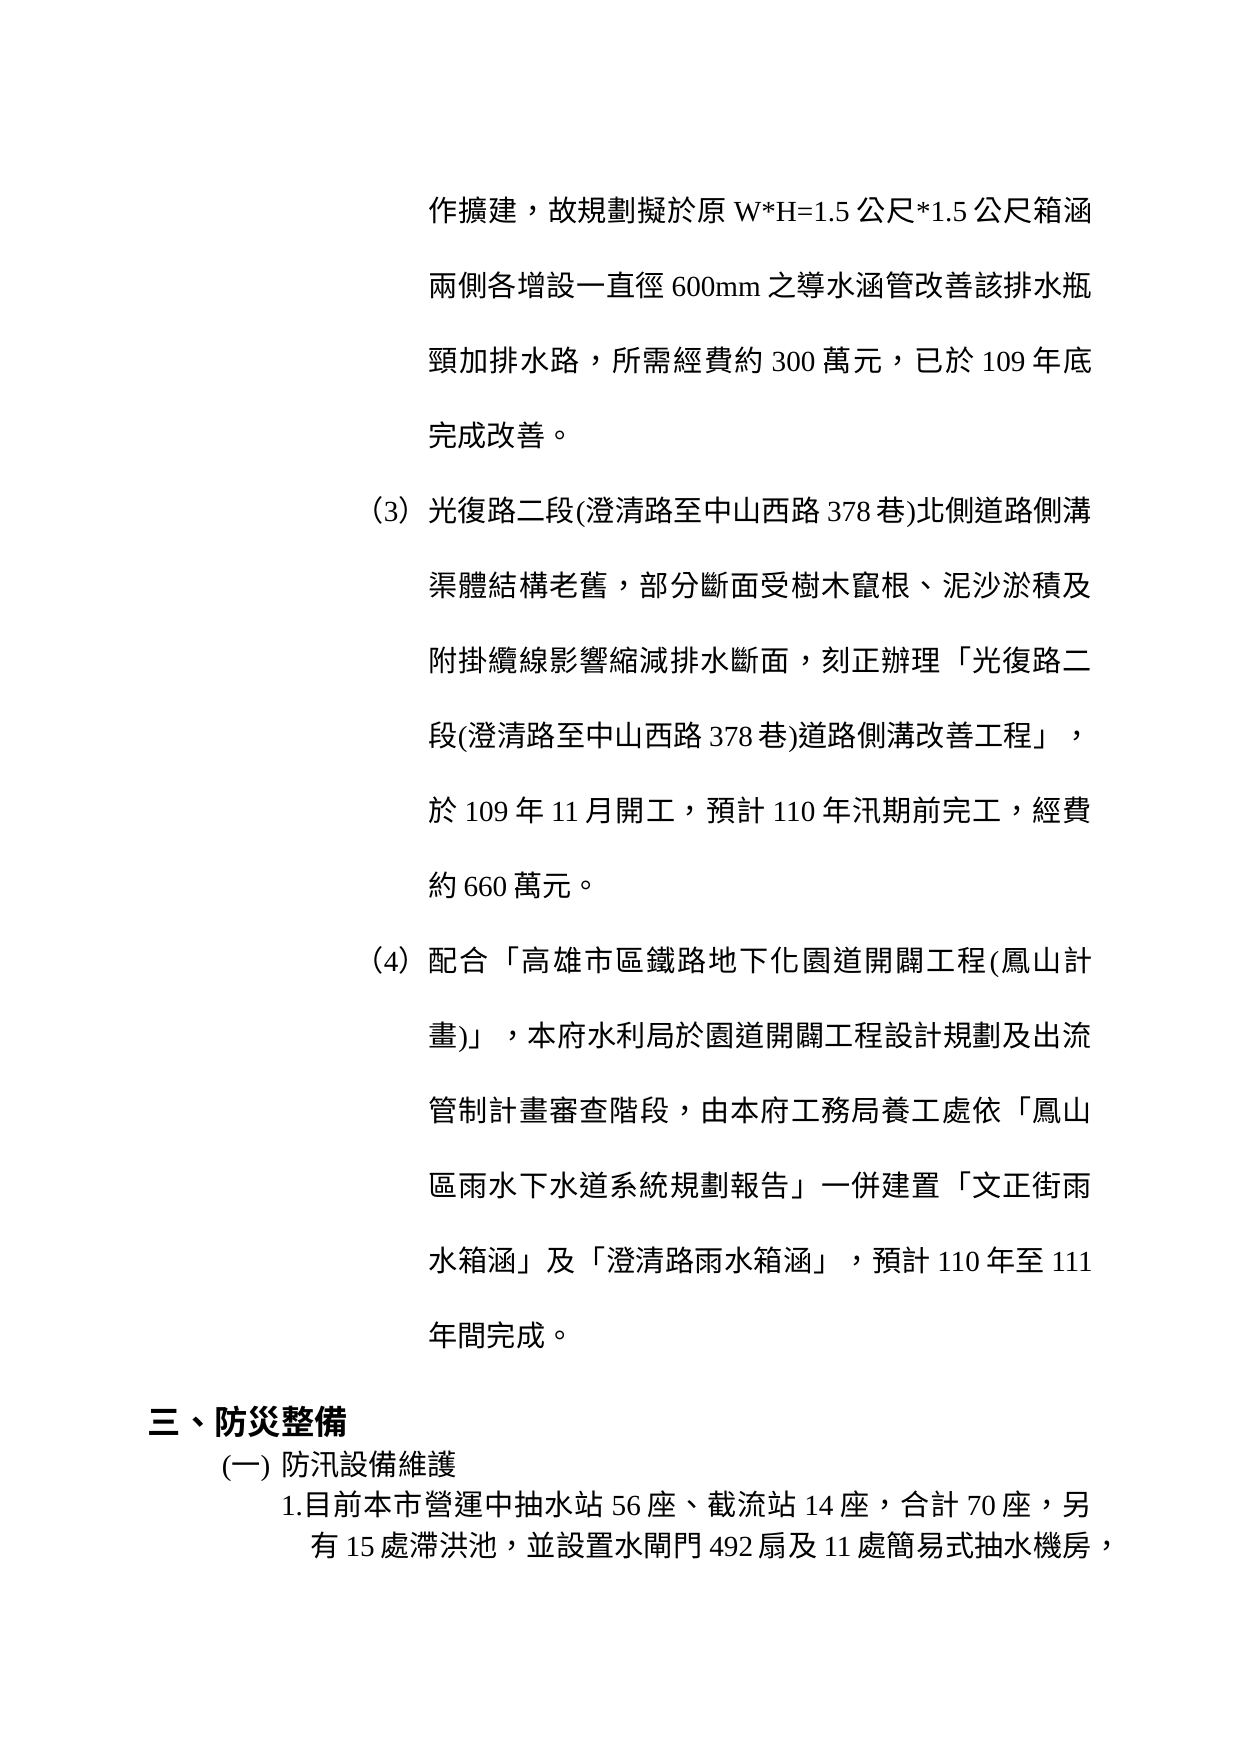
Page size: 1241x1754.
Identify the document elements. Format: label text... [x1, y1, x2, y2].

list 作擴建，故規劃擬於原W*H=1.5公尺*1.5公尺箱涵兩側各增設一直徑600mm之導水涵管改善該排水瓶頸加排水路，所需經費約300萬元，已於109年底完成改善。 [354, 164, 1092, 464]
subtitle 防汛設備維護 [222, 1443, 1092, 1483]
subtitle 三、防災整備 [148, 1402, 1092, 1443]
list 光復路二段(澄清路至中山西路378巷)北側道路側溝渠體結構老舊，部分斷面受樹木竄根、泥沙淤積及附掛纜線影響縮減排水斷面，刻正辦理「光復路二段(澄清路至中山西路378巷)道路側溝改善工程」，於109年11月開工，預計110年汛期前完工，經費約660萬元。 [354, 464, 1092, 914]
list 配合「高雄市區鐵路地下化園道開闢工程(鳳山計畫)」，本府水利局於園道開闢工程設計規劃及出流管制計畫審查階段，由本府工務局養工處依「鳳山區雨水下水道系統規劃報告」一併建置「文正街雨水箱涵」及「澄清路雨水箱涵」，預計110年至111年間完成。 [354, 914, 1092, 1364]
text 1.目前本市營運中抽水站56座、截流站14座，合計70座，另有15處滯洪池，並設置水閘門492扇及11處簡易式抽水機房，以因應汛期之防洪所需。 [281, 1483, 1092, 1564]
